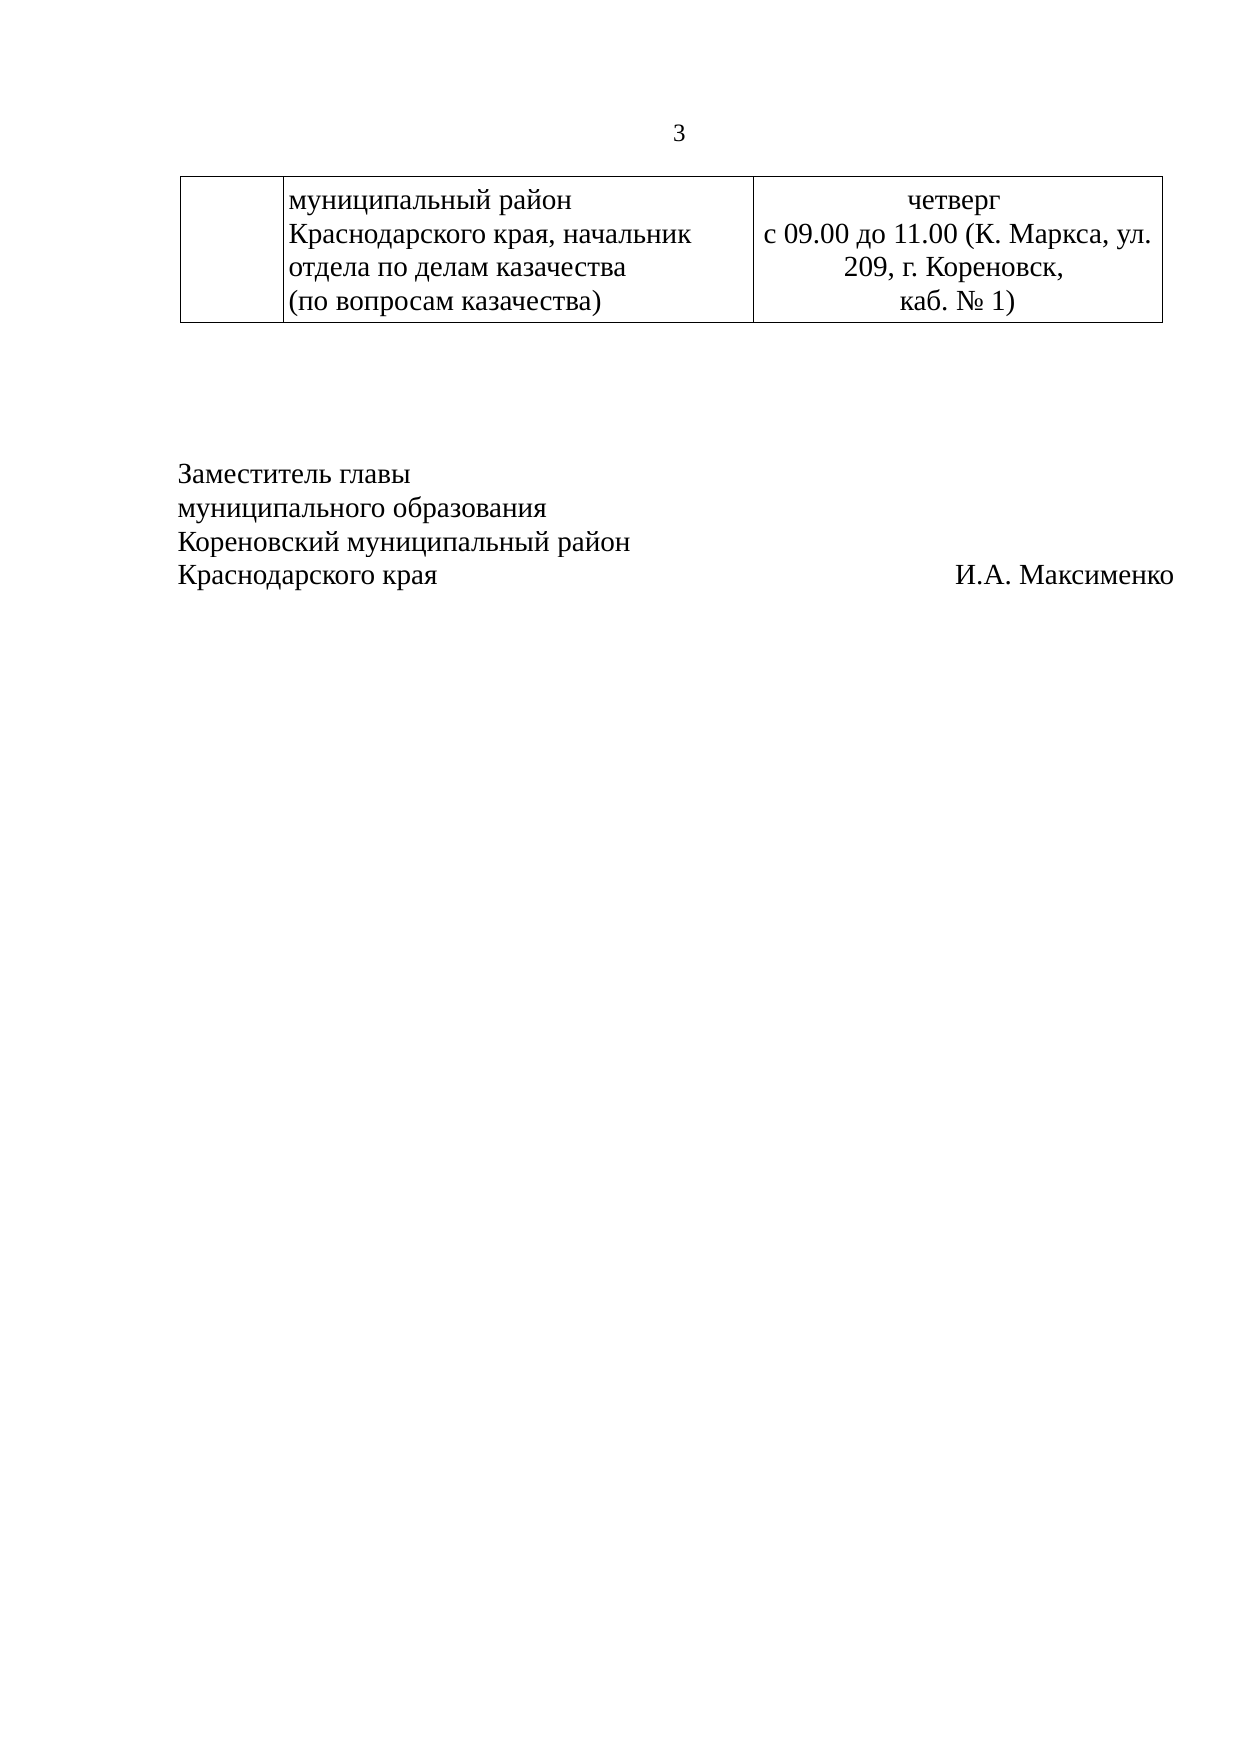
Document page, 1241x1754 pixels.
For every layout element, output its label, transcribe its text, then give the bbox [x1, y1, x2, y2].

text Краснодарского края И.А. Максименко [177, 557, 1181, 591]
text муниципального образования [177, 490, 1181, 524]
table_cell муниципальный район Краснодарского края, начальник отдела по делам казачества (по вопросам казачества) [284, 177, 753, 322]
text Кореновский муниципальный район [177, 524, 1181, 557]
table_cell четверг с 09.00 до 11.00 (К. Маркса, ул. 209, г. Кореновск, каб. № 1) [754, 177, 1162, 322]
text Заместитель главы [177, 457, 1181, 490]
table_cell [181, 177, 283, 322]
